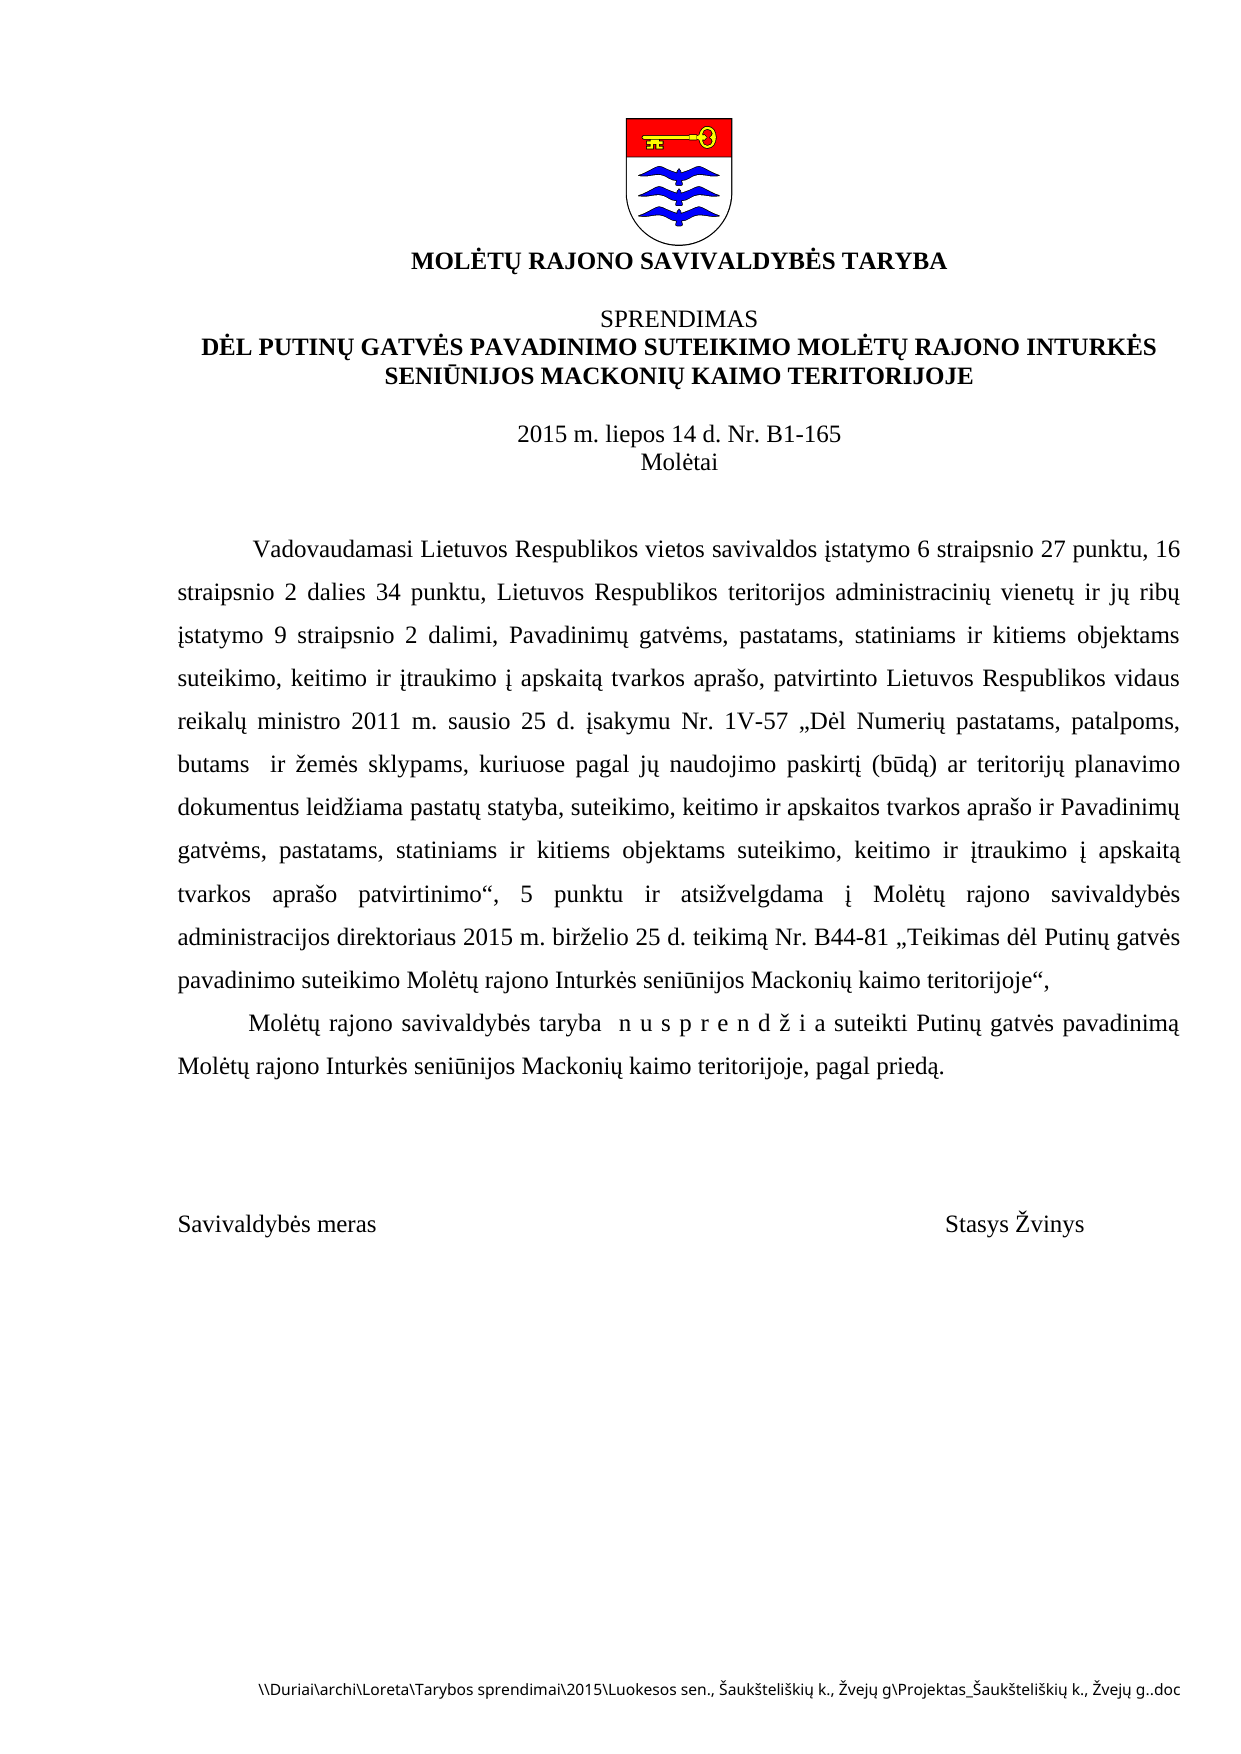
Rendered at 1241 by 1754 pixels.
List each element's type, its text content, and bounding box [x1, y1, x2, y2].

text SPRENDIMAS [177, 304, 1181, 332]
text MOLĖTŲ RAJONO SAVIVALDYBĖS TARYBA [177, 246, 1181, 275]
text Vadovaudamasi Lietuvos Respublikos vietos savivaldos įstatymo 6 straipsnio 27 punktu, 16 straipsnio 2 dalies 34 punktu, Lietuvos Respublikos teritorijos administracinių vienetų ir jų ribų įstatymo 9 straipsnio 2 dalimi, Pavadinimų gatvėms, pastatams, statiniams ir kitiems objektams suteikimo, keitimo ir įtraukimo į apskaitą tvarkos aprašo, patvirtinto Lietuvos Respublikos vidaus reikalų ministro 2011 m. sausio 25 d. įsakymu Nr. 1V-57 „Dėl Numerių pastatams, patalpoms, butams ir žemės sklypams, kuriuose pagal jų naudojimo paskirtį (būdą) ar teritorijų planavimo dokumentus leidžiama pastatų statyba, suteikimo, keitimo ir apskaitos tvarkos aprašo ir Pavadinimų gatvėms, pastatams, statiniams ir kitiems objektams suteikimo, keitimo ir įtraukimo į apskaitą tvarkos aprašo patvirtinimo“, 5 punktu ir atsižvelgdama į Molėtų rajono savivaldybės administracijos direktoriaus 2015 m. birželio 25 d. teikimą Nr. B44-81 „Teikimas dėl Putinų gatvės pavadinimo suteikimo Molėtų rajono Inturkės seniūnijos Mackonių kaimo teritorijoje“, [177, 534, 1181, 994]
text DĖl PUTINŲ GATVės pavadinimo suteikimo molėtų rajono INTURKĖS seniūnijos MACKONIŲ kaimo teritorijoje [177, 332, 1181, 390]
text 2015 m. liepos 14 d. Nr. B1-165 [177, 419, 1181, 447]
text Molėtai [177, 447, 1181, 476]
text Savivaldybės meras Stasys Žvinys [177, 1209, 1181, 1238]
text Molėtų rajono savivaldybės taryba n u s p r e n d ž i a suteikti Putinų gatvės pavadinimą Molėtų rajono Inturkės seniūnijos Mackonių kaimo teritorijoje, pagal priedą. [177, 1008, 1181, 1080]
